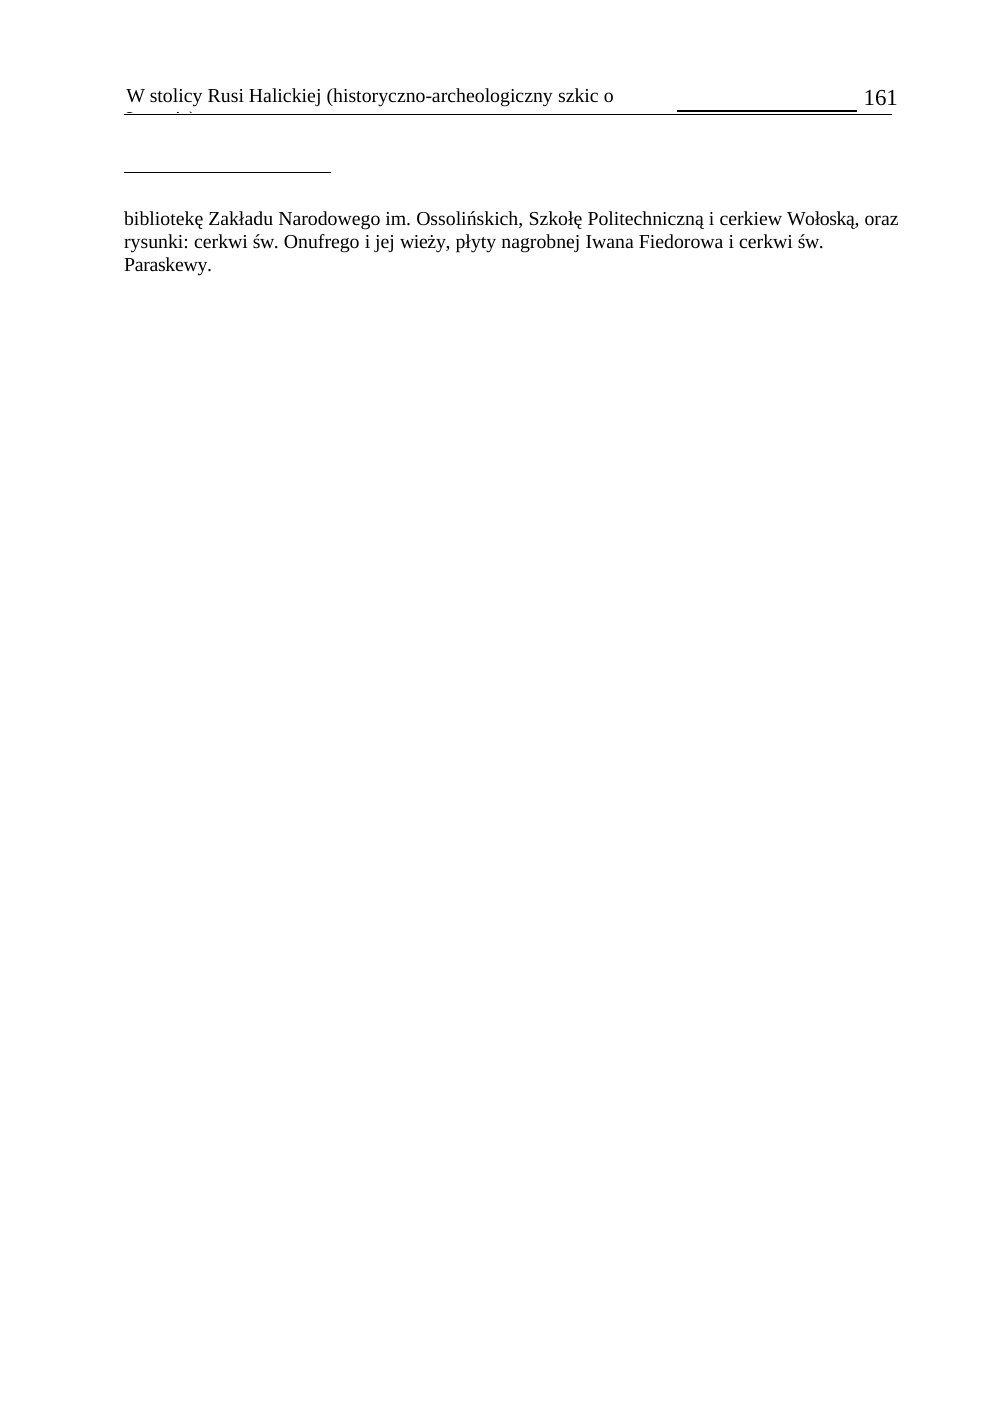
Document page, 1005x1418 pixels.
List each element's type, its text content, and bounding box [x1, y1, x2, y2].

text bibliotekę Zakładu Narodowego im. Ossolińskich, Szkołę Politechniczną i cerkiew Wołoską, oraz rysunki: cerkwi św. Onufrego i jej wieży, płyty nagrobnej Iwana Fiedorowa i cerkwi św. Paraskewy. [124, 207, 904, 276]
